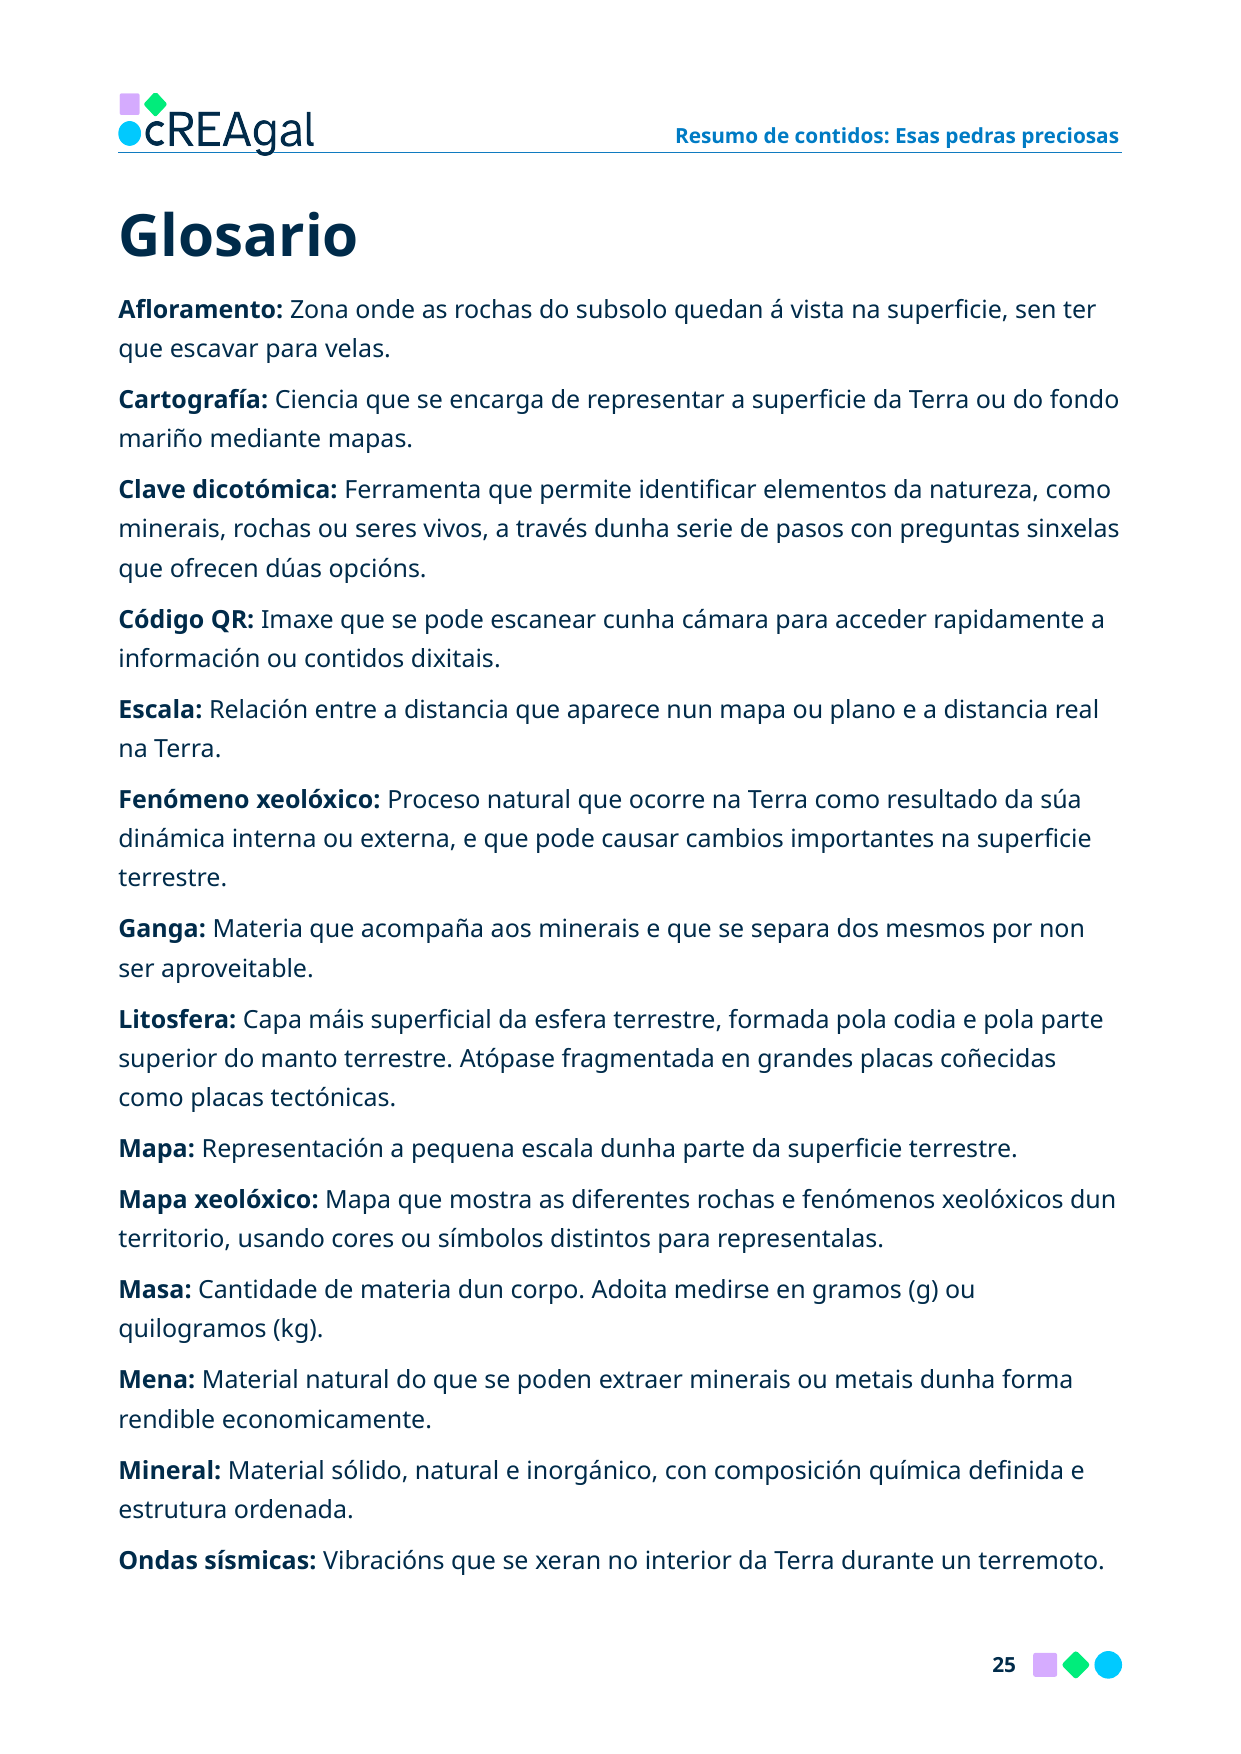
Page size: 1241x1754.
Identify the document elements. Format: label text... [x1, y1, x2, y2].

picture [118, 93, 314, 156]
text Fenómeno xeolóxico: Proceso natural que ocorre na Terra como resultado da súa dinámica interna ou externa, e que pode causar cambios importantes na superficie terrestre. [118, 782, 1122, 894]
text Afloramento: Zona onde as rochas do subsolo quedan á vista na superficie, sen ter que escavar para velas. [118, 292, 1122, 365]
text Clave dicotómica: Ferramenta que permite identificar elementos da natureza, como minerais, rochas ou seres vivos, a través dunha serie de pasos con preguntas sinxelas que ofrecen dúas opcións. [118, 472, 1122, 584]
text Litosfera: Capa máis superficial da esfera terrestre, formada pola codia e pola parte superior do manto terrestre. Atópase fragmentada en grandes placas coñecidas como placas tectónicas. [118, 1001, 1122, 1114]
text Escala: Relación entre a distancia que aparece nun mapa ou plano e a distancia real na Terra. [118, 692, 1122, 765]
text Mena: Material natural do que se poden extraer minerais ou metais dunha forma rendible economicamente. [118, 1362, 1122, 1435]
text Mapa: Representación a pequena escala dunha parte da superficie terrestre. [118, 1131, 1122, 1165]
text Masa: Cantidade de materia dun corpo. Adoita medirse en gramos (g) ou quilogramos (kg). [118, 1272, 1122, 1345]
text Cartografía: Ciencia que se encarga de representar a superficie da Terra ou do fondo mariño mediante mapas. [118, 382, 1122, 455]
subtitle Glosario [118, 194, 1122, 274]
text Código QR: Imaxe que se pode escanear cunha cámara para acceder rapidamente a información ou contidos dixitais. [118, 601, 1122, 674]
text Ganga: Materia que acompaña aos minerais e que se separa dos mesmos por non ser aproveitable. [118, 911, 1122, 984]
text Ondas sísmicas: Vibracións que se xeran no interior da Terra durante un terremoto. [118, 1543, 1122, 1577]
text Mineral: Material sólido, natural e inorgánico, con composición química definida e estrutura ordenada. [118, 1452, 1122, 1526]
text Mapa xeolóxico: Mapa que mostra as diferentes rochas e fenómenos xeolóxicos dun territorio, usando cores ou símbolos distintos para representalas. [118, 1182, 1122, 1255]
